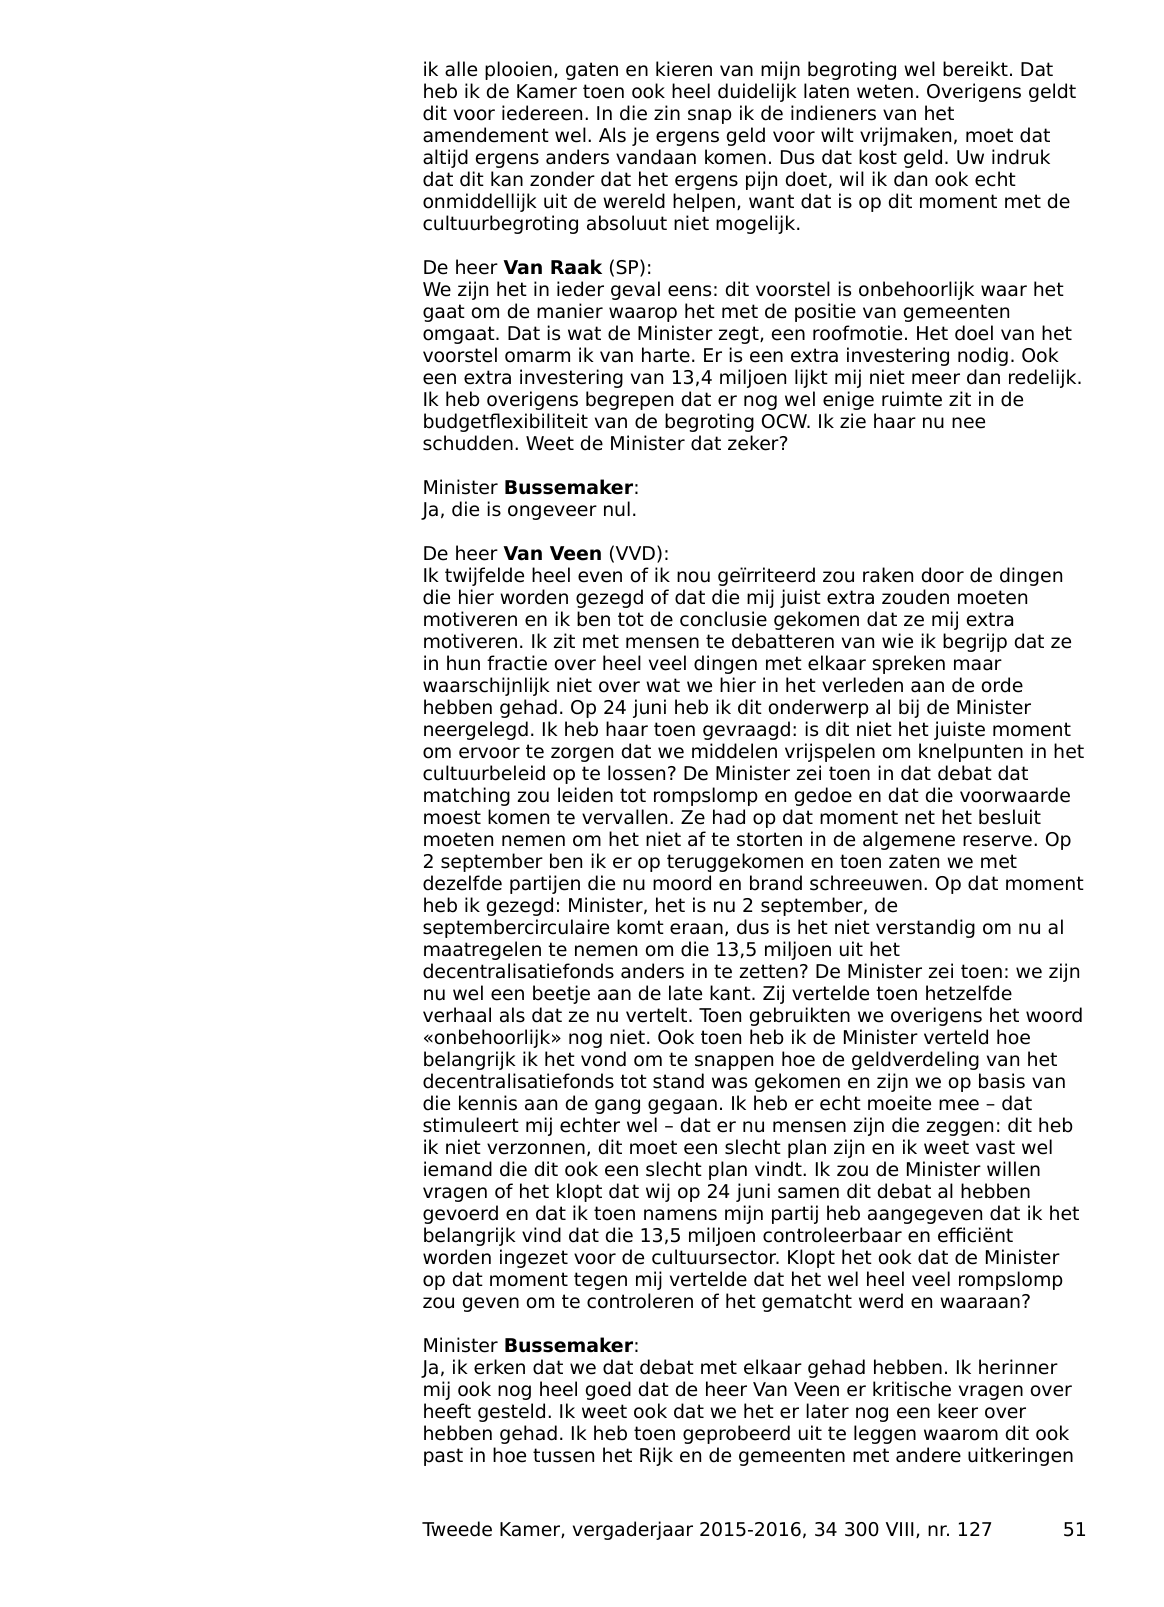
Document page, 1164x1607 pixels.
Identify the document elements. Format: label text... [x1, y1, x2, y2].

text ik alle plooien, gaten en kieren van mijn begroting wel bereikt. Dat heb ik de Kamer toen ook heel duidelijk laten weten. Overigens geldt dit voor iedereen. In die zin snap ik de indieners van het amendement wel. Als je ergens geld voor wilt vrijmaken, moet dat altijd ergens anders vandaan komen. Dus dat kost geld. Uw indruk dat dit kan zonder dat het ergens pijn doet, wil ik dan ook echt onmiddellijk uit de wereld helpen, want dat is op dit moment met de cultuurbegroting absoluut niet mogelijk. [422, 59, 1087, 235]
text De heer Van Raak (SP): [422, 257, 1087, 279]
text Minister Bussemaker: [422, 1335, 1087, 1357]
text We zijn het in ieder geval eens: dit voorstel is onbehoorlijk waar het gaat om de manier waarop het met de positie van gemeenten omgaat. Dat is wat de Minister zegt, een roofmotie. Het doel van het voorstel omarm ik van harte. Er is een extra investering nodig. Ook een extra investering van 13,4 miljoen lijkt mij niet meer dan redelijk. Ik heb overigens begrepen dat er nog wel enige ruimte zit in de budgetflexibiliteit van de begroting OCW. Ik zie haar nu nee schudden. Weet de Minister dat zeker? [422, 279, 1087, 455]
text Ja, die is ongeveer nul. [422, 499, 1087, 521]
text De heer Van Veen (VVD): [422, 543, 1087, 565]
text Ik twijfelde heel even of ik nou geïrriteerd zou raken door de dingen die hier worden gezegd of dat die mij juist extra zouden moeten motiveren en ik ben tot de conclusie gekomen dat ze mij extra motiveren. Ik zit met mensen te debatteren van wie ik begrijp dat ze in hun fractie over heel veel dingen met elkaar spreken maar waarschijnlijk niet over wat we hier in het verleden aan de orde hebben gehad. Op 24 juni heb ik dit onderwerp al bij de Minister neergelegd. Ik heb haar toen gevraagd: is dit niet het juiste moment om ervoor te zorgen dat we middelen vrijspelen om knelpunten in het cultuurbeleid op te lossen? De Minister zei toen in dat debat dat matching zou leiden tot rompslomp en gedoe en dat die voorwaarde moest komen te vervallen. Ze had op dat moment net het besluit moeten nemen om het niet af te storten in de algemene reserve. Op 2 september ben ik er op teruggekomen en toen zaten we met dezelfde partijen die nu moord en brand schreeuwen. Op dat moment heb ik gezegd: Minister, het is nu 2 september, de septembercirculaire komt eraan, dus is het niet verstandig om nu al maatregelen te nemen om die 13,5 miljoen uit het decentralisatiefonds anders in te zetten? De Minister zei toen: we zijn nu wel een beetje aan de late kant. Zij vertelde toen hetzelfde verhaal als dat ze nu vertelt. Toen gebruikten we overigens het woord «onbehoorlijk» nog niet. Ook toen heb ik de Minister verteld hoe belangrijk ik het vond om te snappen hoe de geldverdeling van het decentralisatiefonds tot stand was gekomen en zijn we op basis van die kennis aan de gang gegaan. Ik heb er echt moeite mee – dat stimuleert mij echter wel – dat er nu mensen zijn die zeggen: dit heb ik niet verzonnen, dit moet een slecht plan zijn en ik weet vast wel iemand die dit ook een slecht plan vindt. Ik zou de Minister willen vragen of het klopt dat wij op 24 juni samen dit debat al hebben gevoerd en dat ik toen namens mijn partij heb aangegeven dat ik het belangrijk vind dat die 13,5 miljoen controleerbaar en efficiënt worden ingezet voor de cultuursector. Klopt het ook dat de Minister op dat moment tegen mij vertelde dat het wel heel veel rompslomp zou geven om te controleren of het gematcht werd en waaraan? [422, 565, 1087, 1312]
text Ja, ik erken dat we dat debat met elkaar gehad hebben. Ik herinner mij ook nog heel goed dat de heer Van Veen er kritische vragen over heeft gesteld. Ik weet ook dat we het er later nog een keer over hebben gehad. Ik heb toen geprobeerd uit te leggen waarom dit ook past in hoe tussen het Rijk en de gemeenten met andere uitkeringen [422, 1357, 1087, 1467]
text Minister Bussemaker: [422, 477, 1087, 499]
